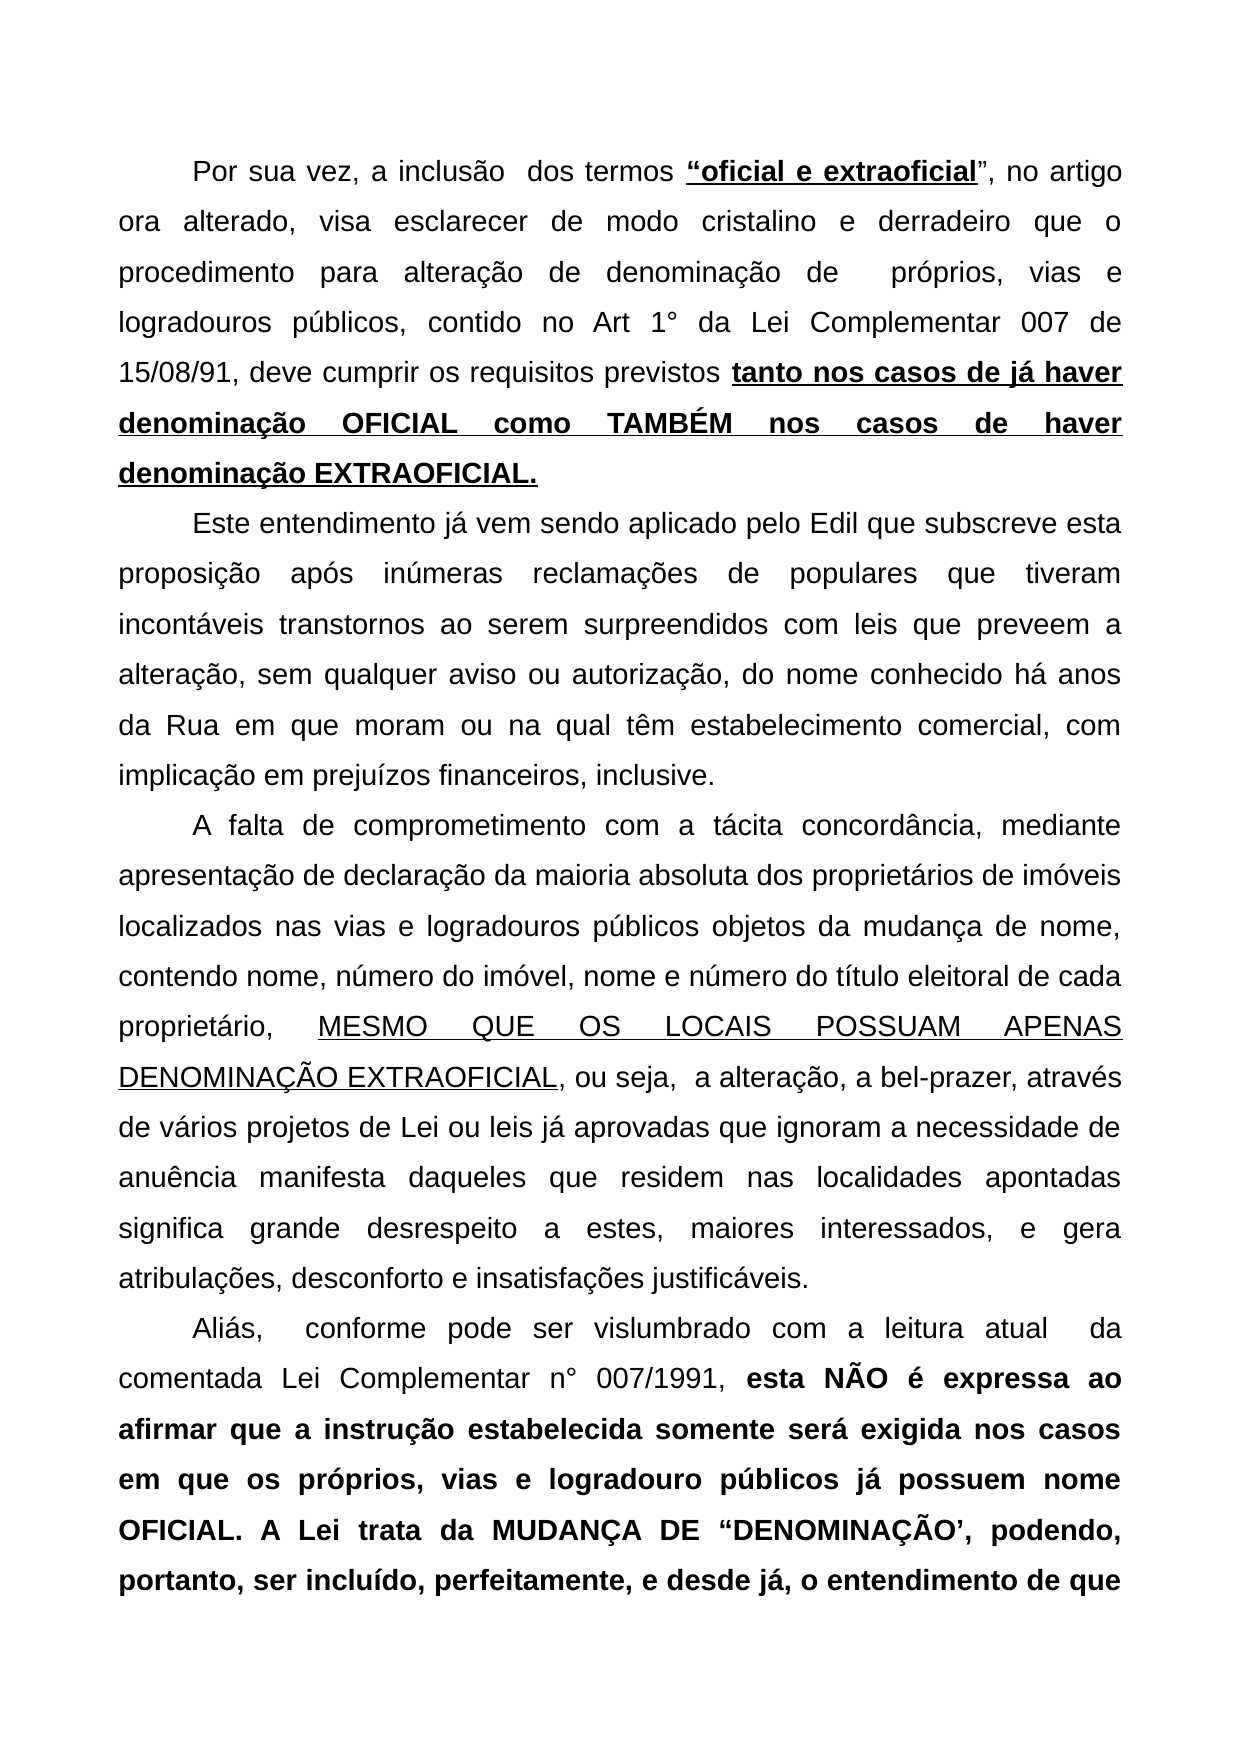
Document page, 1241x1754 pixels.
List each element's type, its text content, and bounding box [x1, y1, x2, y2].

text Por sua vez, a inclusão dos termos “oficial e extraoficial”, no artigo ora alterado, visa esclarecer de modo cristalino e derradeiro que o procedimento para alteração de denominação de próprios, vias e logradouros públicos, contido no Art 1° da Lei Complementar 007 de 15/08/91, deve cumprir os requisitos previstos tanto nos casos de já haver denominação OFICIAL como TAMBÉM nos casos de haver [118, 154, 1123, 435]
text Este entendimento já vem sendo aplicado pelo Edil que subscreve esta proposição após inúmeras reclamações de populares que tiveram incontáveis transtornos ao serem surpreendidos com leis que preveem a alteração, sem qualquer aviso ou autorização, do nome conhecido há anos da Rua em que moram ou na qual têm estabelecimento comercial, com implicação em prejuízos financeiros, inclusive. [118, 506, 1123, 791]
text A falta de comprometimento com a tácita concordância, mediante apresentação de declaração da maioria absoluta dos proprietários de imóveis localizados nas vias e logradouros públicos objetos da mudança de nome, contendo nome, número do imóvel, nome e número do título eleitoral de cada proprietário, MESMO QUE OS LOCAIS POSSUAM APENAS DENOMINAÇÃO EXTRAOFICIAL, ou seja, a alteração, a bel-prazer, através de vários projetos de Lei ou leis já aprovadas que ignoram a necessidade de anuência manifesta daqueles que residem nas localidades apontadas significa grande desrespeito a estes, maiores interessados, e gera atribulações, desconforto e insatisfações justificáveis. [118, 808, 1123, 1294]
text denominação EXTRAOFICIAL. [118, 436, 1123, 489]
text Aliás, conforme pode ser vislumbrado com a leitura atual da comentada Lei Complementar n° 007/1991, esta NÃO é expressa ao afirmar que a instrução estabelecida somente será exigida nos casos em que os próprios, vias e logradouro públicos já possuem nome OFICIAL. A Lei trata da MUDANÇA DE “DENOMINAÇÃO’, podendo, portanto, ser incluído, perfeitamente, e desde já, o entendimento de que [118, 1311, 1123, 1596]
